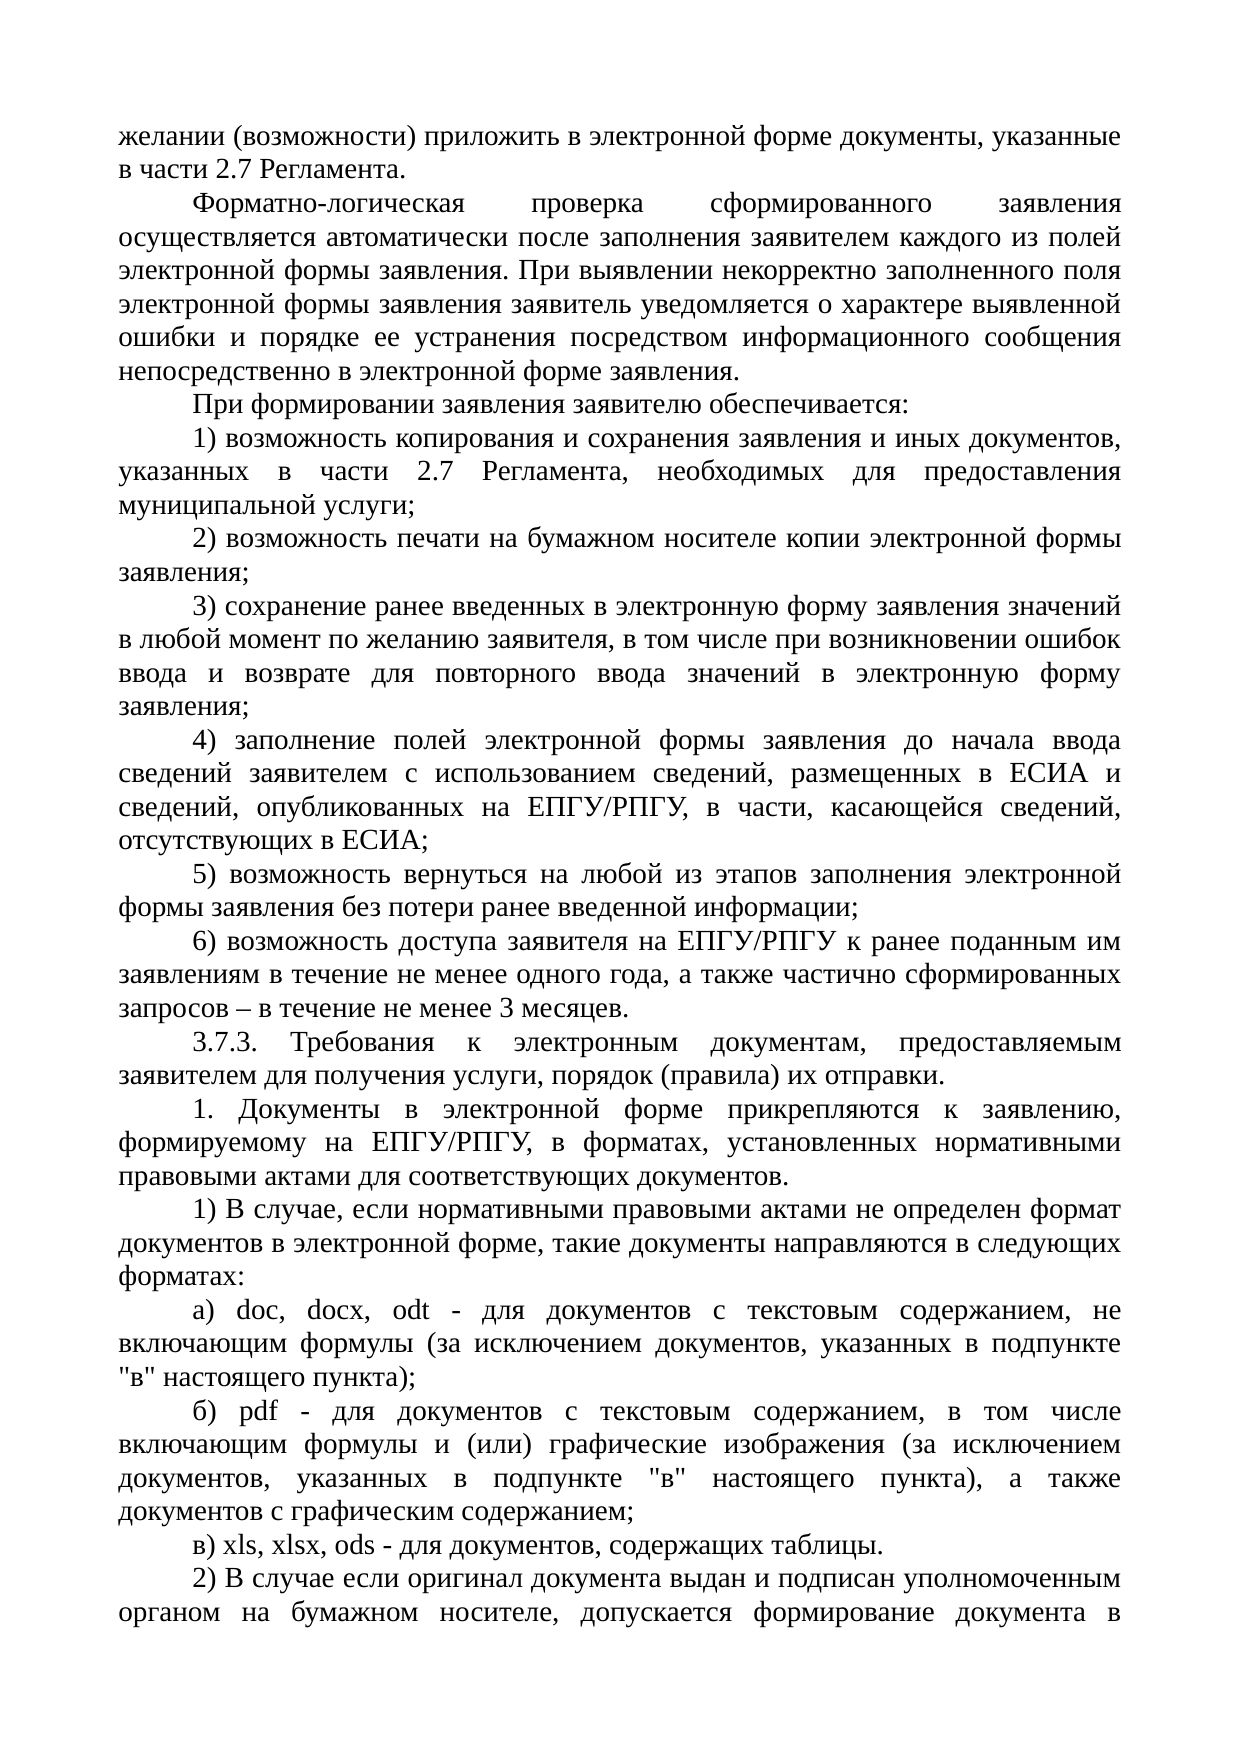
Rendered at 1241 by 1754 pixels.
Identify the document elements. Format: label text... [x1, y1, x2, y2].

text 4) заполнение полей электронной формы заявления до начала ввода сведений заявителем с использованием сведений, размещенных в ЕСИА и сведений, опубликованных на ЕПГУ/РПГУ, в части, касающейся сведений, отсутствующих в ЕСИА; [118, 722, 1122, 856]
text 6) возможность доступа заявителя на ЕПГУ/РПГУ к ранее поданным им заявлениям в течение не менее одного года, а также частично сформированных запросов – в течение не менее 3 месяцев. [118, 923, 1122, 1024]
text б) pdf - для документов с текстовым содержанием, в том числе включающим формулы и (или) графические изображения (за исключением документов, указанных в подпункте "в" настоящего пункта), а также документов с графическим содержанием; [118, 1393, 1122, 1527]
text 1) В случае, если нормативными правовыми актами не определен формат документов в электронной форме, такие документы направляются в следующих форматах: [118, 1191, 1122, 1292]
text желании (возможности) приложить в электронной форме документы, указанные в части 2.7 Регламента. [118, 118, 1122, 185]
text 5) возможность вернуться на любой из этапов заполнения электронной формы заявления без потери ранее введенной информации; [118, 856, 1122, 923]
text При формировании заявления заявителю обеспечивается: [118, 386, 1122, 420]
text 1. Документы в электронной форме прикрепляются к заявлению, формируемому на ЕПГУ/РПГУ, в форматах, установленных нормативными правовыми актами для соответствующих документов. [118, 1091, 1122, 1191]
text 1) возможность копирования и сохранения заявления и иных документов, указанных в части 2.7 Регламента, необходимых для предоставления муниципальной услуги; [118, 420, 1122, 521]
text 3) сохранение ранее введенных в электронную форму заявления значений в любой момент по желанию заявителя, в том числе при возникновении ошибок ввода и возврате для повторного ввода значений в электронную форму заявления; [118, 588, 1122, 722]
text а) doc, docx, odt - для документов с текстовым содержанием, не включающим формулы (за исключением документов, указанных в подпункте "в" настоящего пункта); [118, 1292, 1122, 1393]
text 2) возможность печати на бумажном носителе копии электронной формы заявления; [118, 521, 1122, 588]
text 2) В случае если оригинал документа выдан и подписан уполномоченным органом на бумажном носителе, допускается формирование документа в [118, 1560, 1122, 1627]
text 3.7.3. Требования к электронным документам, предоставляемым заявителем для получения услуги, порядок (правила) их отправки. [118, 1024, 1122, 1091]
text Форматно-логическая проверка сформированного заявления осуществляется автоматически после заполнения заявителем каждого из полей электронной формы заявления. При выявлении некорректно заполненного поля электронной формы заявления заявитель уведомляется о характере выявленной ошибки и порядке ее устранения посредством информационного сообщения непосредственно в электронной форме заявления. [118, 185, 1122, 386]
text в) xls, xlsx, ods - для документов, содержащих таблицы. [118, 1527, 1122, 1560]
